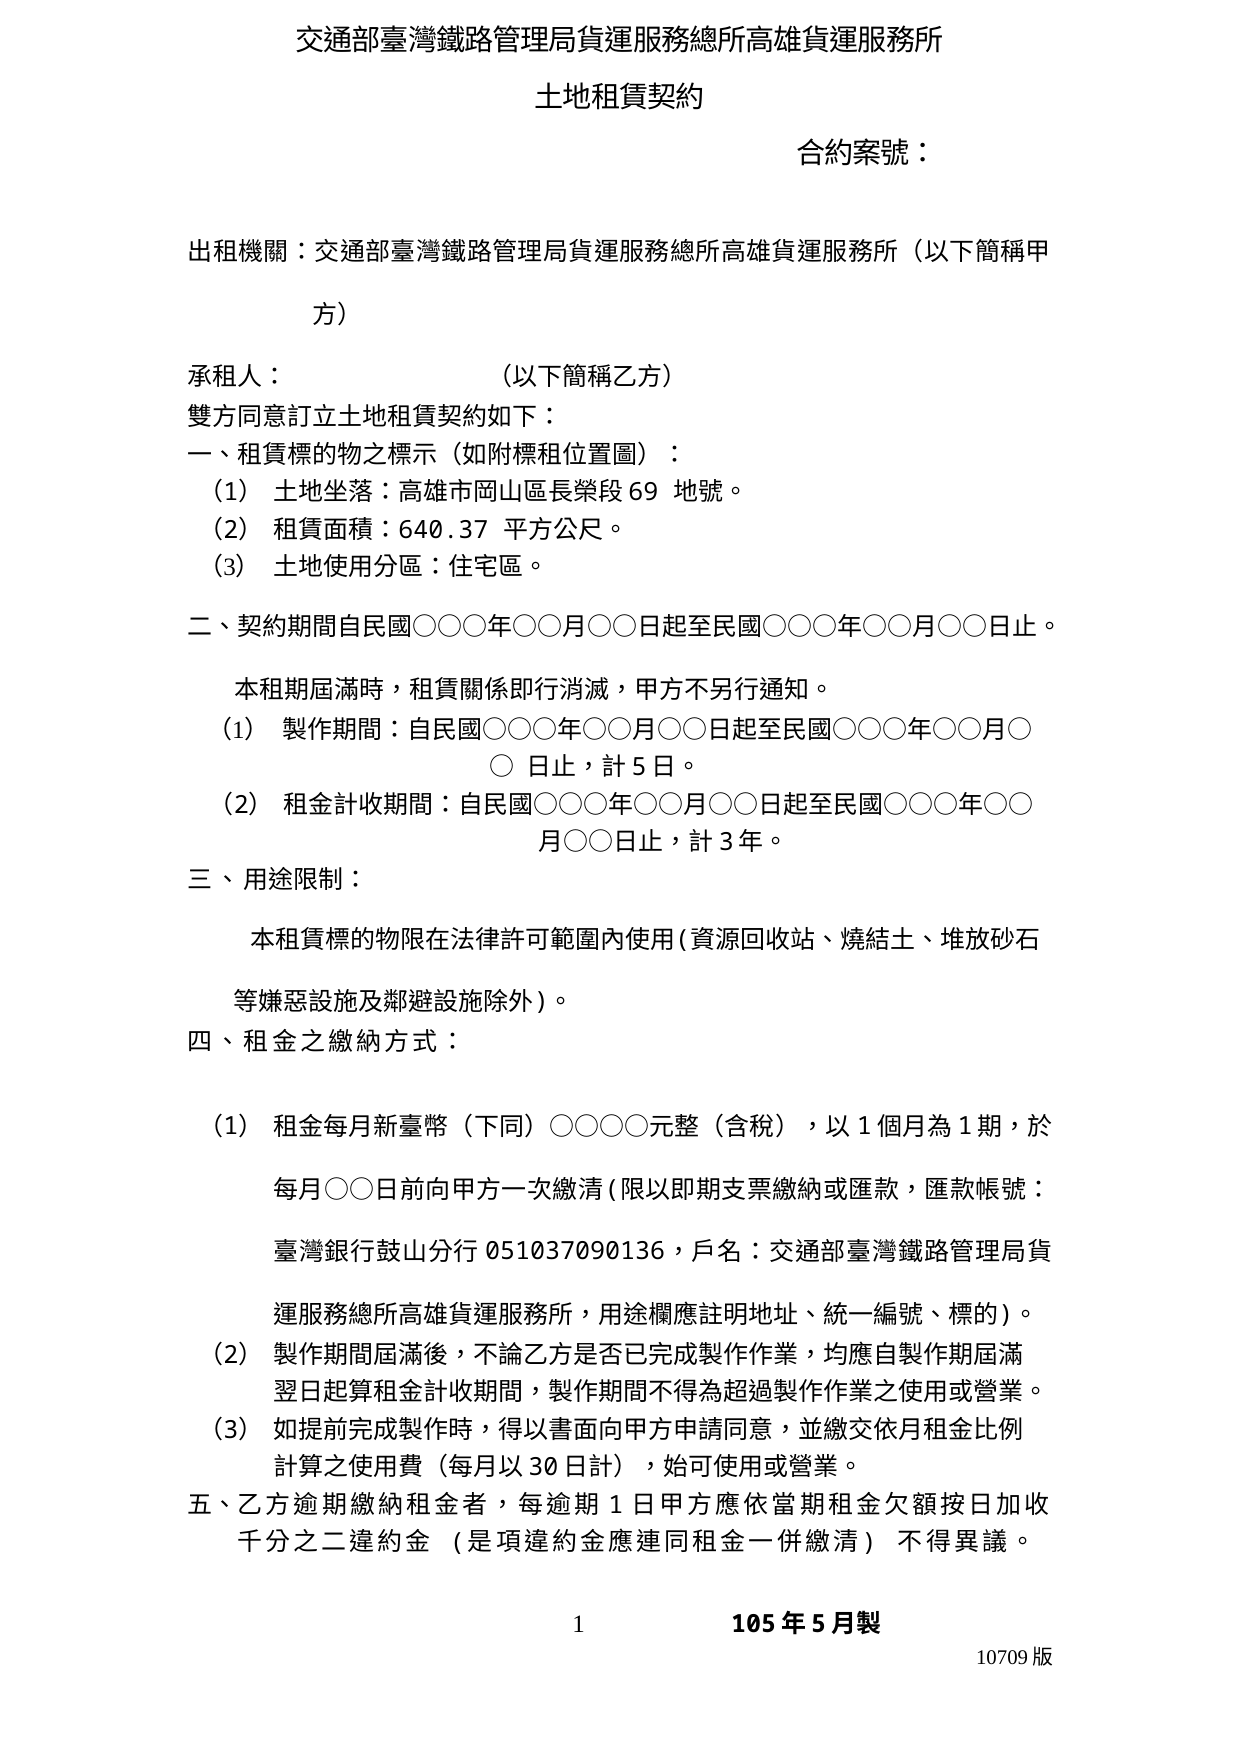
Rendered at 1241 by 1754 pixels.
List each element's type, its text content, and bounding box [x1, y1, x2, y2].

list 如提前完成製作時，得以書面向甲方申請同意，並繳交依月租金比例計算之使用費（每月以30日計），始可使用或營業。 [198, 1408, 1047, 1483]
text 本租賃標的物限在法律許可範圍內使用(資源回收站、燒結土、堆放砂石等嫌惡設施及鄰避設施除外)。 [234, 896, 1053, 1021]
list 製作期間屆滿後，不論乙方是否已完成製作作業，均應自製作期屆滿翌日起算租金計收期間，製作期間不得為超過製作作業之使用或營業。 [198, 1333, 1047, 1408]
text 土地租賃契約 [187, 77, 1053, 114]
text 雙方同意訂立土地租賃契約如下： [187, 396, 1047, 433]
list 租賃面積：640.37 平方公尺。 [198, 508, 1047, 546]
text 一、租賃標的物之標示（如附標租位置圖）： [187, 433, 1047, 471]
text 四、租金之繳納方式： [187, 1021, 1053, 1058]
text 五、乙方逾期繳納租金者，每逾期1日甲方應依當期租金欠額按日加收千分之二違約金 (是項違約金應連同租金一併繳清) 不得異議。 [187, 1483, 1053, 1558]
text 交通部臺灣鐵路管理局貨運服務總所高雄貨運服務所 [187, 21, 1053, 58]
list 租金每月新臺幣（下同）○○○○元整（含稅），以1個月為1期，於每月○○日前向甲方一次繳清(限以即期支票繳納或匯款，匯款帳號：臺灣銀行鼓山分行051037090136，戶名：交通部臺灣鐵路管理局貨運服務總所高雄貨運服務所，用途欄應註明地址、統一編號、標的)。 [198, 1083, 1053, 1333]
list 土地使用分區：住宅區。 [198, 546, 1047, 583]
list 土地坐落：高雄市岡山區長榮段69 地號。 [198, 471, 1047, 508]
list 租金計收期間：自民國○○○年○○月○○日起至民國○○○年○○月○○日止，計3年。 [208, 783, 1047, 858]
text 承租人： （以下簡稱乙方） [187, 333, 1053, 396]
text 出租機關：交通部臺灣鐵路管理局貨運服務總所高雄貨運服務所（以下簡稱甲方） [187, 208, 1053, 333]
text 合約案號： [187, 133, 1053, 171]
list 製作期間：自民國○○○年○○月○○日起至民國○○○年○○月○○ 日止，計5日。 [207, 708, 1047, 783]
text 二、契約期間自民國○○○年○○月○○日起至民國○○○年○○月○○日止。本租期屆滿時，租賃關係即行消滅，甲方不另行通知。 [187, 583, 1053, 708]
text 三、用途限制： [187, 858, 1053, 896]
